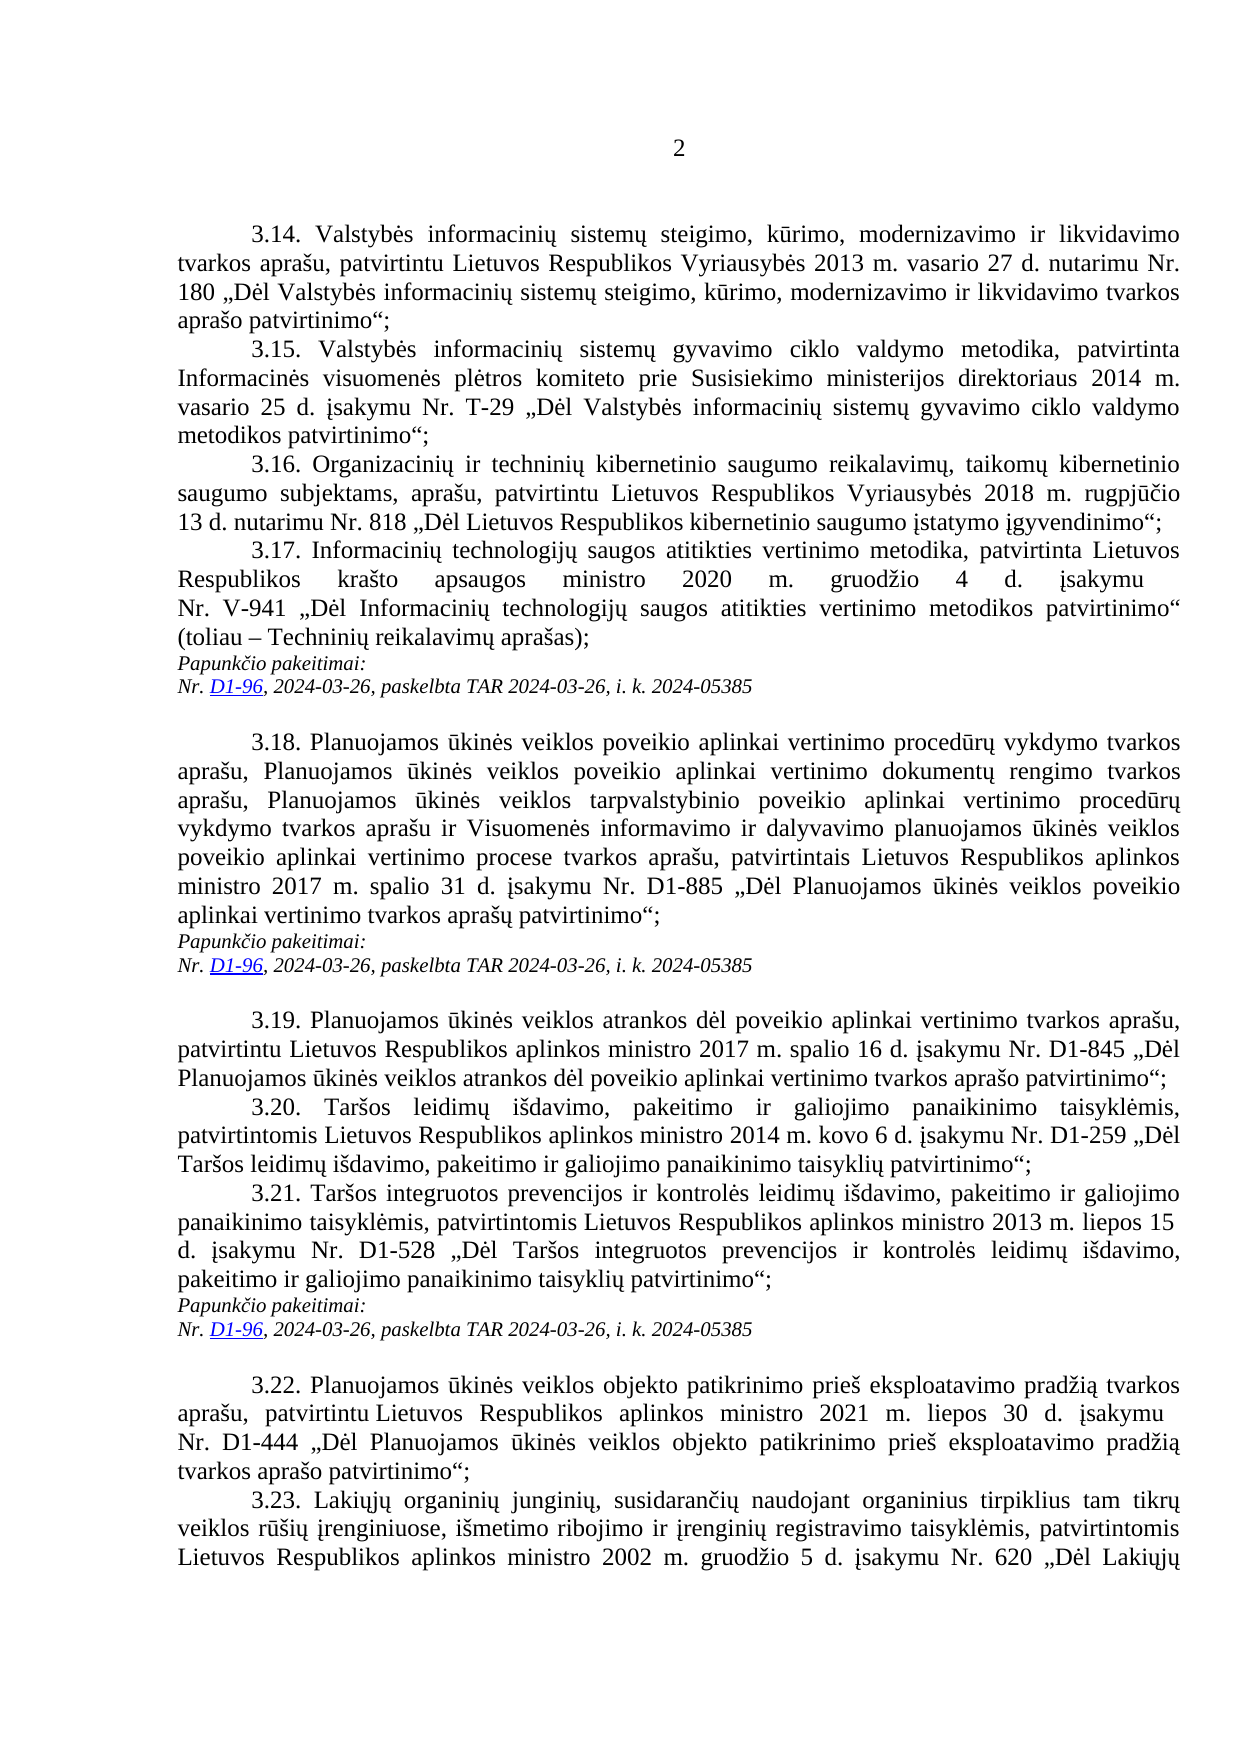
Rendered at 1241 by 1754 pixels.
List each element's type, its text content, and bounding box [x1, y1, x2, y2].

text 3.17. Informacinių technologijų saugos atitikties vertinimo metodika, patvirtinta Lietuvos Respublikos krašto apsaugos ministro 2020 m. gruodžio 4 d. įsakymu Nr. V-941 „Dėl Informacinių technologijų saugos atitikties vertinimo metodikos patvirtinimo“ (toliau – Techninių reikalavimų aprašas); [177, 535, 1181, 650]
text Nr. D1-96, 2024-03-26, paskelbta TAR 2024-03-26, i. k. 2024-05385 [177, 674, 1181, 698]
text Papunkčio pakeitimai: [177, 650, 1181, 674]
text Papunkčio pakeitimai: [177, 1293, 1181, 1317]
text Nr. D1-96, 2024-03-26, paskelbta TAR 2024-03-26, i. k. 2024-05385 [177, 953, 1181, 977]
text 3.19. Planuojamos ūkinės veiklos atrankos dėl poveikio aplinkai vertinimo tvarkos aprašu, patvirtintu Lietuvos Respublikos aplinkos ministro 2017 m. spalio 16 d. įsakymu Nr. D1-845 „Dėl Planuojamos ūkinės veiklos atrankos dėl poveikio aplinkai vertinimo tvarkos aprašo patvirtinimo“; [177, 1005, 1181, 1092]
text Papunkčio pakeitimai: [177, 928, 1181, 953]
text 3.20. Taršos leidimų išdavimo, pakeitimo ir galiojimo panaikinimo taisyklėmis, patvirtintomis Lietuvos Respublikos aplinkos ministro 2014 m. kovo 6 d. įsakymu Nr. D1-259 „Dėl Taršos leidimų išdavimo, pakeitimo ir galiojimo panaikinimo taisyklių patvirtinimo“; [177, 1092, 1181, 1178]
text 3.21. Taršos integruotos prevencijos ir kontrolės leidimų išdavimo, pakeitimo ir galiojimo panaikinimo taisyklėmis, patvirtintomis Lietuvos Respublikos aplinkos ministro 2013 m. liepos 15 d. įsakymu Nr. D1-528 „Dėl Taršos integruotos prevencijos ir kontrolės leidimų išdavimo, pakeitimo ir galiojimo panaikinimo taisyklių patvirtinimo“; [177, 1178, 1181, 1293]
text 3.15. Valstybės informacinių sistemų gyvavimo ciklo valdymo metodika, patvirtinta Informacinės visuomenės plėtros komiteto prie Susisiekimo ministerijos direktoriaus 2014 m. vasario 25 d. įsakymu Nr. T-29 „Dėl Valstybės informacinių sistemų gyvavimo ciklo valdymo metodikos patvirtinimo“; [177, 334, 1181, 449]
text 3.18. Planuojamos ūkinės veiklos poveikio aplinkai vertinimo procedūrų vykdymo tvarkos aprašu, Planuojamos ūkinės veiklos poveikio aplinkai vertinimo dokumentų rengimo tvarkos aprašu, Planuojamos ūkinės veiklos tarpvalstybinio poveikio aplinkai vertinimo procedūrų vykdymo tvarkos aprašu ir Visuomenės informavimo ir dalyvavimo planuojamos ūkinės veiklos poveikio aplinkai vertinimo procese tvarkos aprašu, patvirtintais Lietuvos Respublikos aplinkos ministro 2017 m. spalio 31 d. įsakymu Nr. D1-885 „Dėl Planuojamos ūkinės veiklos poveikio aplinkai vertinimo tvarkos aprašų patvirtinimo“; [177, 727, 1181, 928]
text 3.14. Valstybės informacinių sistemų steigimo, kūrimo, modernizavimo ir likvidavimo tvarkos aprašu, patvirtintu Lietuvos Respublikos Vyriausybės 2013 m. vasario 27 d. nutarimu Nr. 180 „Dėl Valstybės informacinių sistemų steigimo, kūrimo, modernizavimo ir likvidavimo tvarkos aprašo patvirtinimo“; [177, 219, 1181, 334]
text 3.16. Organizacinių ir techninių kibernetinio saugumo reikalavimų, taikomų kibernetinio saugumo subjektams, aprašu, patvirtintu Lietuvos Respublikos Vyriausybės 2018 m. rugpjūčio 13 d. nutarimu Nr. 818 „Dėl Lietuvos Respublikos kibernetinio saugumo įstatymo įgyvendinimo“; [177, 449, 1181, 535]
text 3.23. Lakiųjų organinių junginių, susidarančių naudojant organinius tirpiklius tam tikrų veiklos rūšių įrenginiuose, išmetimo ribojimo ir įrenginių registravimo taisyklėmis, patvirtintomis Lietuvos Respublikos aplinkos ministro 2002 m. gruodžio 5 d. įsakymu Nr. 620 „Dėl Lakiųjų [177, 1485, 1181, 1571]
text Nr. D1-96, 2024-03-26, paskelbta TAR 2024-03-26, i. k. 2024-05385 [177, 1317, 1181, 1341]
text 3.22. Planuojamos ūkinės veiklos objekto patikrinimo prieš eksploatavimo pradžią tvarkos aprašu, patvirtintu Lietuvos Respublikos aplinkos ministro 2021 m. liepos 30 d. įsakymu Nr. D1-444 „Dėl Planuojamos ūkinės veiklos objekto patikrinimo prieš eksploatavimo pradžią tvarkos aprašo patvirtinimo“; [177, 1370, 1181, 1485]
